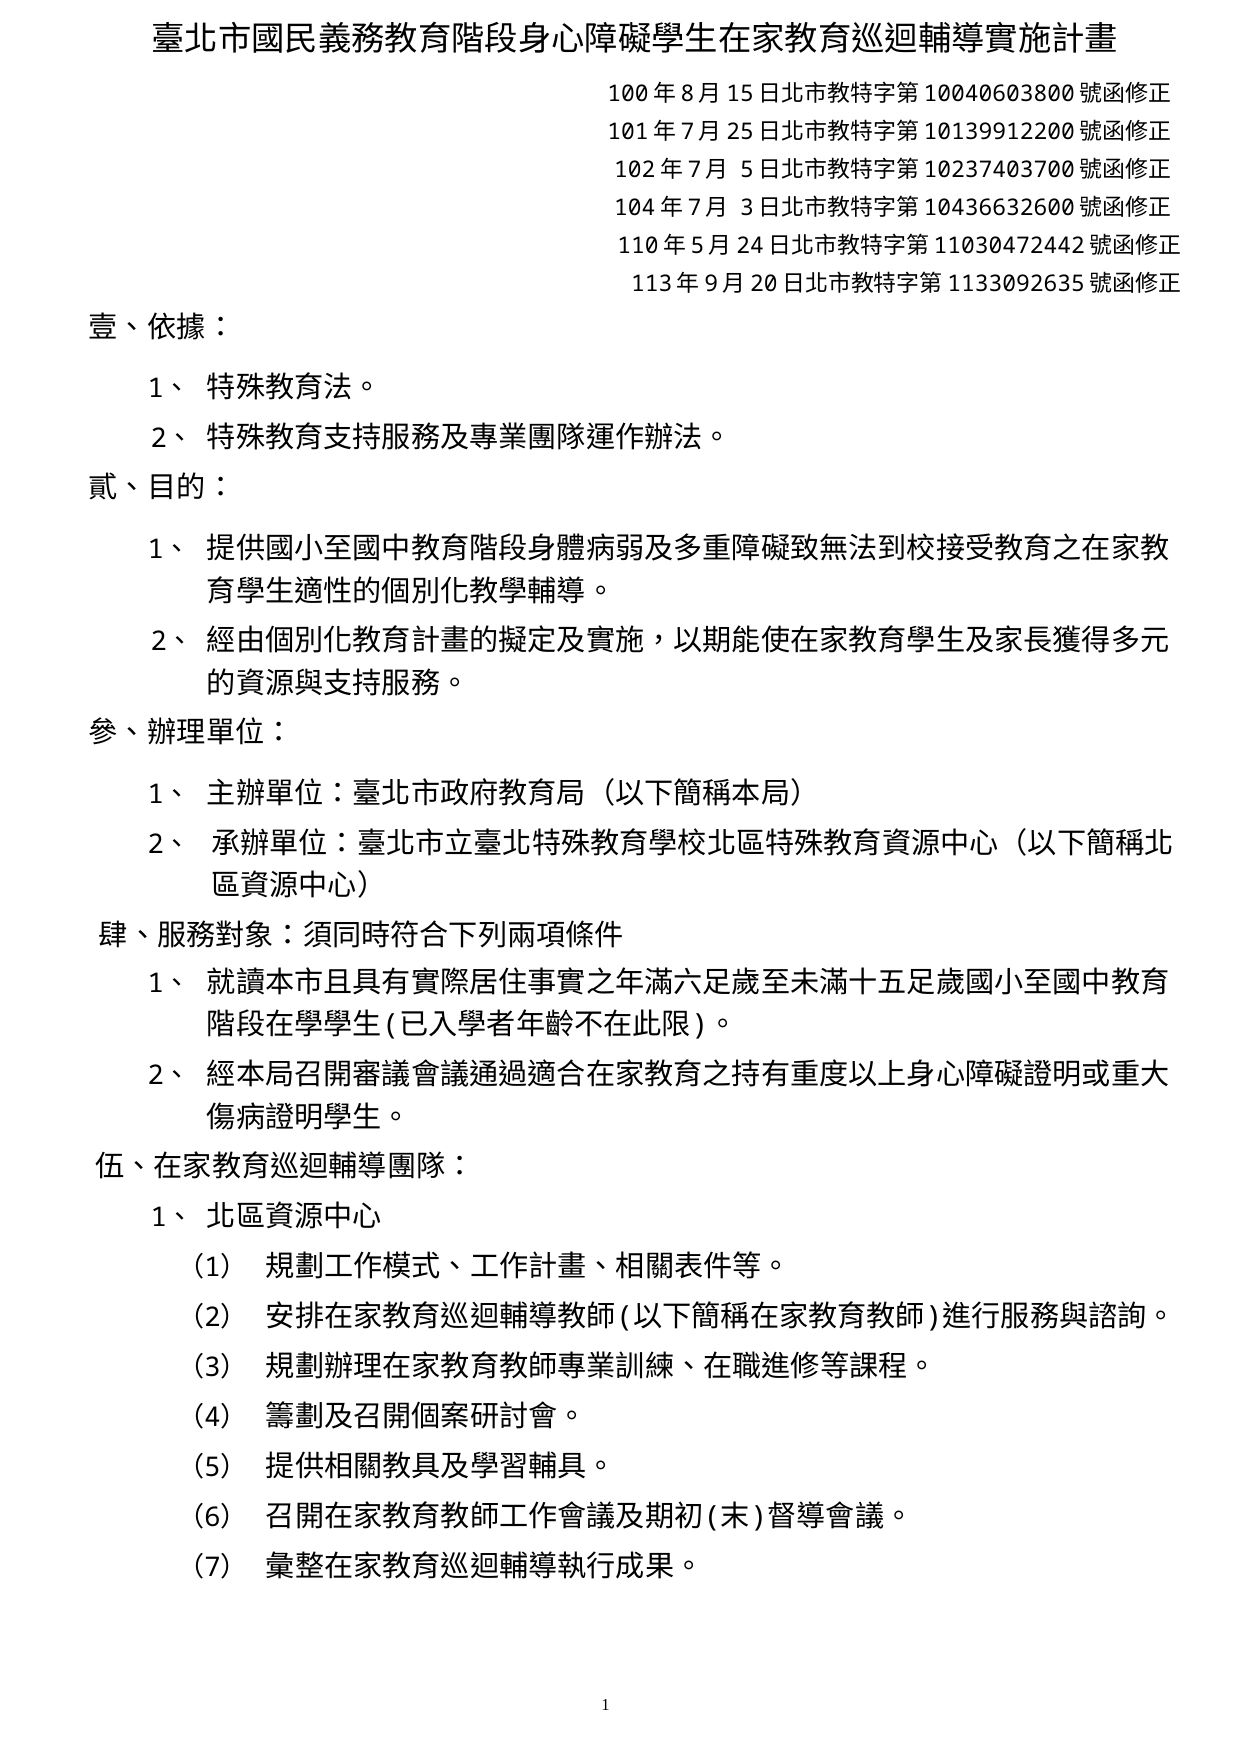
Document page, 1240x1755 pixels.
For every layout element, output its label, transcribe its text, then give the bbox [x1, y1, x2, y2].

list 特殊教育法。 [147, 364, 1181, 406]
text 伍、在家教育巡迴輔導團隊： [95, 1143, 1179, 1185]
list 召開在家教育教師工作會議及期初(末)督導會議。 [177, 1492, 1181, 1535]
list 目的： [88, 464, 1181, 506]
text 102年7月 5日北市教特字第10237403700號函修正 [88, 151, 1182, 184]
list 承辦單位：臺北市立臺北特殊教育學校北區特殊教育資源中心（以下簡稱北區資源中心） [147, 819, 1181, 904]
list 辦理單位： [88, 709, 1181, 751]
list 提供相關教具及學習輔具。 [177, 1442, 1181, 1485]
list 彙整在家教育巡迴輔導執行成果。 [177, 1543, 1181, 1585]
list 提供國小至國中教育階段身體病弱及多重障礙致無法到校接受教育之在家教育學生適性的個別化教學輔導。 [147, 525, 1181, 609]
list 經由個別化教育計畫的擬定及實施，以期能使在家教育學生及家長獲得多元的資源與支持服務。 [150, 617, 1181, 701]
text 肆、服務對象：須同時符合下列兩項條件 [88, 912, 1080, 954]
list 依據： [88, 303, 1181, 345]
list 就讀本市且具有實際居住事實之年滿六足歲至未滿十五足歲國小至國中教育階段在學學生(已入學者年齡不在此限)。 [147, 959, 1181, 1043]
text 110年5月24日北市教特字第11030472442號函修正 [95, 227, 1181, 261]
list 特殊教育支持服務及專業團隊運作辦法。 [150, 414, 1181, 456]
text 104年7月 3日北市教特字第10436632600號函修正 [88, 189, 1182, 222]
list 規劃工作模式、工作計畫、相關表件等。 [177, 1242, 1181, 1284]
text 100年8月15日北市教特字第10040603800號函修正 [88, 75, 1182, 108]
list 規劃辦理在家教育教師專業訓練、在職進修等課程。 [177, 1342, 1181, 1385]
list 主辦單位：臺北市政府教育局（以下簡稱本局） [147, 770, 1181, 812]
text 113年9月20日北市教特字第1133092635號函修正 [95, 265, 1181, 298]
text 臺北市國民義務教育階段身心障礙學生在家教育巡迴輔導實施計畫 [88, 12, 1181, 60]
list 北區資源中心 [150, 1192, 1181, 1234]
list 安排在家教育巡迴輔導教師(以下簡稱在家教育教師)進行服務與諮詢。 [177, 1292, 1181, 1335]
list 籌劃及召開個案研討會。 [177, 1392, 1181, 1435]
list 經本局召開審議會議通過適合在家教育之持有重度以上身心障礙證明或重大傷病證明學生。 [147, 1051, 1181, 1135]
text 101年7月25日北市教特字第10139912200號函修正 [88, 113, 1182, 146]
